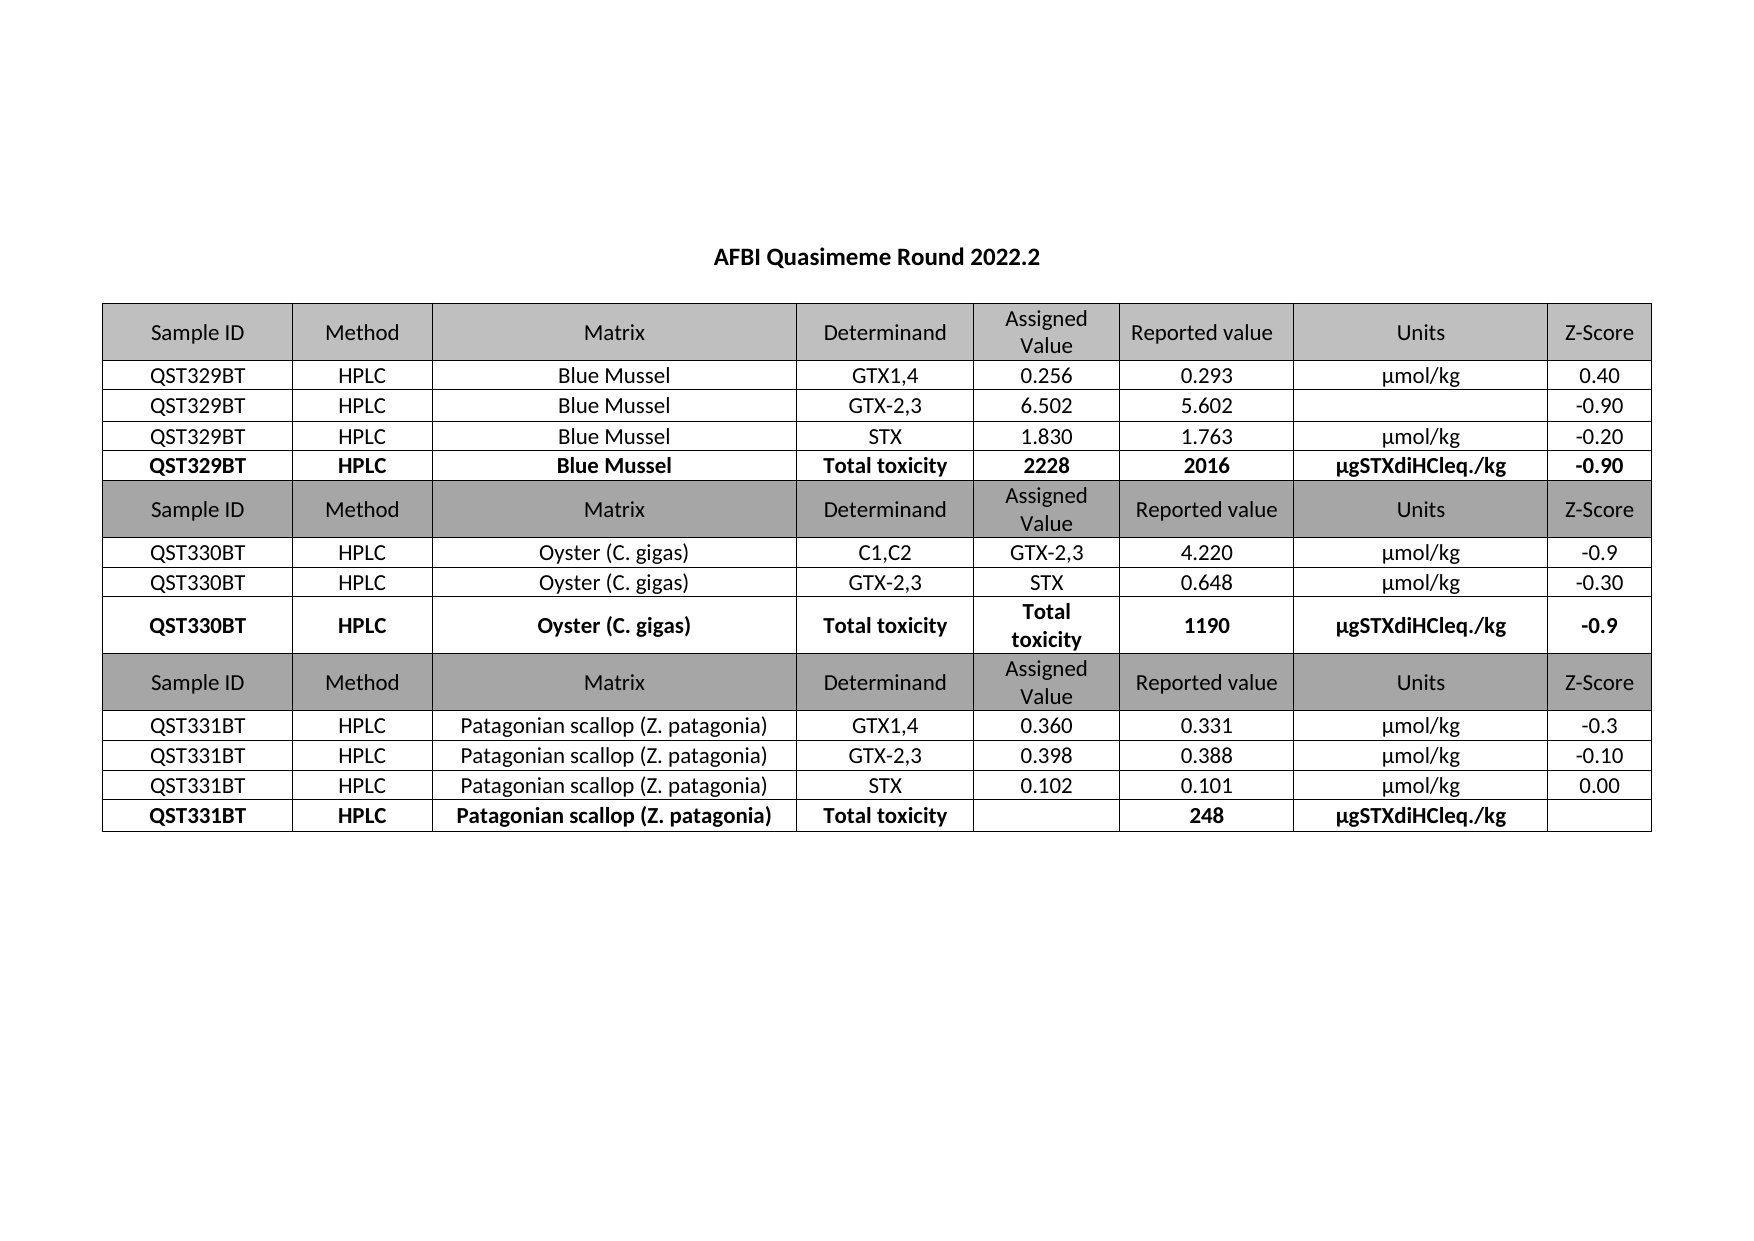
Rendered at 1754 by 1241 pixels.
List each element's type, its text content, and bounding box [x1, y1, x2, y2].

table_cell Units [1294, 481, 1547, 537]
table_cell Total toxicity [797, 800, 973, 831]
table_cell STX [974, 568, 1119, 596]
table_cell Blue Mussel [433, 422, 796, 450]
table_cell 0.00 [1548, 771, 1651, 799]
table_cell -0.10 [1548, 741, 1651, 769]
table_cell Blue Mussel [433, 361, 796, 389]
table_cell 0.293 [1120, 361, 1293, 389]
table_cell -0.90 [1548, 390, 1651, 421]
table_header Reported value [1120, 304, 1293, 360]
table_cell µmol/kg [1294, 568, 1547, 596]
table_cell QST329BT [103, 451, 292, 480]
table_cell 5.602 [1120, 390, 1293, 421]
table_cell GTX-2,3 [797, 568, 973, 596]
table_cell Patagonian scallop (Z. patagonia) [433, 711, 796, 740]
table_cell QST329BT [103, 361, 292, 389]
table_cell Sample ID [103, 481, 292, 537]
table_cell 0.256 [974, 361, 1119, 389]
table_cell QST329BT [103, 422, 292, 450]
table_cell 0.648 [1120, 568, 1293, 596]
table_cell QST330BT [103, 538, 292, 567]
table_cell 1.830 [974, 422, 1119, 450]
table_cell Method [293, 654, 432, 710]
table_cell 4.220 [1120, 538, 1293, 567]
table_cell -0.9 [1548, 597, 1651, 653]
table_cell HPLC [293, 361, 432, 389]
table_cell QST331BT [103, 711, 292, 740]
table_cell Total toxicity [974, 597, 1119, 653]
table_header Units [1294, 304, 1547, 360]
table_cell 0.331 [1120, 711, 1293, 740]
table_cell GTX-2,3 [797, 741, 973, 769]
table_cell STX [797, 771, 973, 799]
table_cell µmol/kg [1294, 538, 1547, 567]
table_cell Assigned Value [974, 481, 1119, 537]
table_header Matrix [433, 304, 796, 360]
table_cell Reported value [1120, 481, 1293, 537]
table_cell GTX1,4 [797, 711, 973, 740]
table_cell Patagonian scallop (Z. patagonia) [433, 800, 796, 831]
table_cell Assigned Value [974, 654, 1119, 710]
table_cell C1,C2 [797, 538, 973, 567]
table_cell 0.101 [1120, 771, 1293, 799]
table_cell Matrix [433, 654, 796, 710]
table_cell HPLC [293, 800, 432, 831]
table_cell HPLC [293, 597, 432, 653]
table_cell [1294, 390, 1547, 421]
table_cell HPLC [293, 741, 432, 769]
table_cell Z-Score [1548, 481, 1651, 537]
table_cell Blue Mussel [433, 451, 796, 480]
table_cell -0.3 [1548, 711, 1651, 740]
table_cell µgSTXdiHCleq./kg [1294, 597, 1547, 653]
table_cell -0.20 [1548, 422, 1651, 450]
table_cell HPLC [293, 711, 432, 740]
table_cell QST330BT [103, 597, 292, 653]
table_cell Determinand [797, 654, 973, 710]
table_cell 2016 [1120, 451, 1293, 480]
table_cell -0.30 [1548, 568, 1651, 596]
table_cell HPLC [293, 390, 432, 421]
table_header Sample ID [103, 304, 292, 360]
table_cell Blue Mussel [433, 390, 796, 421]
table_cell 248 [1120, 800, 1293, 831]
table_cell Method [293, 481, 432, 537]
table_cell [1548, 800, 1651, 831]
table_cell 0.388 [1120, 741, 1293, 769]
table_cell 0.398 [974, 741, 1119, 769]
table_cell 0.360 [974, 711, 1119, 740]
table_header Assigned Value [974, 304, 1119, 360]
table_cell QST331BT [103, 741, 292, 769]
table_cell GTX1,4 [797, 361, 973, 389]
table_cell HPLC [293, 451, 432, 480]
table_cell 6.502 [974, 390, 1119, 421]
table_cell Total toxicity [797, 451, 973, 480]
table_cell µgSTXdiHCleq./kg [1294, 800, 1547, 831]
table_cell -0.90 [1548, 451, 1651, 480]
table_header Method [293, 304, 432, 360]
table_cell 2228 [974, 451, 1119, 480]
table_cell µmol/kg [1294, 771, 1547, 799]
table_cell QST331BT [103, 800, 292, 831]
table_cell HPLC [293, 568, 432, 596]
table_cell Oyster (C. gigas) [433, 538, 796, 567]
table_cell Reported value [1120, 654, 1293, 710]
table_cell GTX-2,3 [974, 538, 1119, 567]
table_cell Total toxicity [797, 597, 973, 653]
table_cell [974, 800, 1119, 831]
table_cell µmol/kg [1294, 361, 1547, 389]
table_cell QST329BT [103, 390, 292, 421]
table_cell Patagonian scallop (Z. patagonia) [433, 741, 796, 769]
table_header Determinand [797, 304, 973, 360]
table_cell Matrix [433, 481, 796, 537]
table_cell STX [797, 422, 973, 450]
table_cell -0.9 [1548, 538, 1651, 567]
table_cell HPLC [293, 771, 432, 799]
table_cell 0.102 [974, 771, 1119, 799]
table_cell Z-Score [1548, 654, 1651, 710]
table_cell Oyster (C. gigas) [433, 597, 796, 653]
table_cell 0.40 [1548, 361, 1651, 389]
text AFBI Quasimeme Round 2022.2 [150, 242, 1604, 272]
table_cell Sample ID [103, 654, 292, 710]
table_cell µmol/kg [1294, 741, 1547, 769]
table_header Z-Score [1548, 304, 1651, 360]
table_cell HPLC [293, 422, 432, 450]
table_cell Units [1294, 654, 1547, 710]
table_cell QST331BT [103, 771, 292, 799]
table_cell Determinand [797, 481, 973, 537]
table_cell µgSTXdiHCleq./kg [1294, 451, 1547, 480]
table_cell Oyster (C. gigas) [433, 568, 796, 596]
table_cell Patagonian scallop (Z. patagonia) [433, 771, 796, 799]
table_cell HPLC [293, 538, 432, 567]
table_cell QST330BT [103, 568, 292, 596]
table_cell µmol/kg [1294, 422, 1547, 450]
table_cell 1190 [1120, 597, 1293, 653]
table_cell 1.763 [1120, 422, 1293, 450]
table_cell µmol/kg [1294, 711, 1547, 740]
table_cell GTX-2,3 [797, 390, 973, 421]
